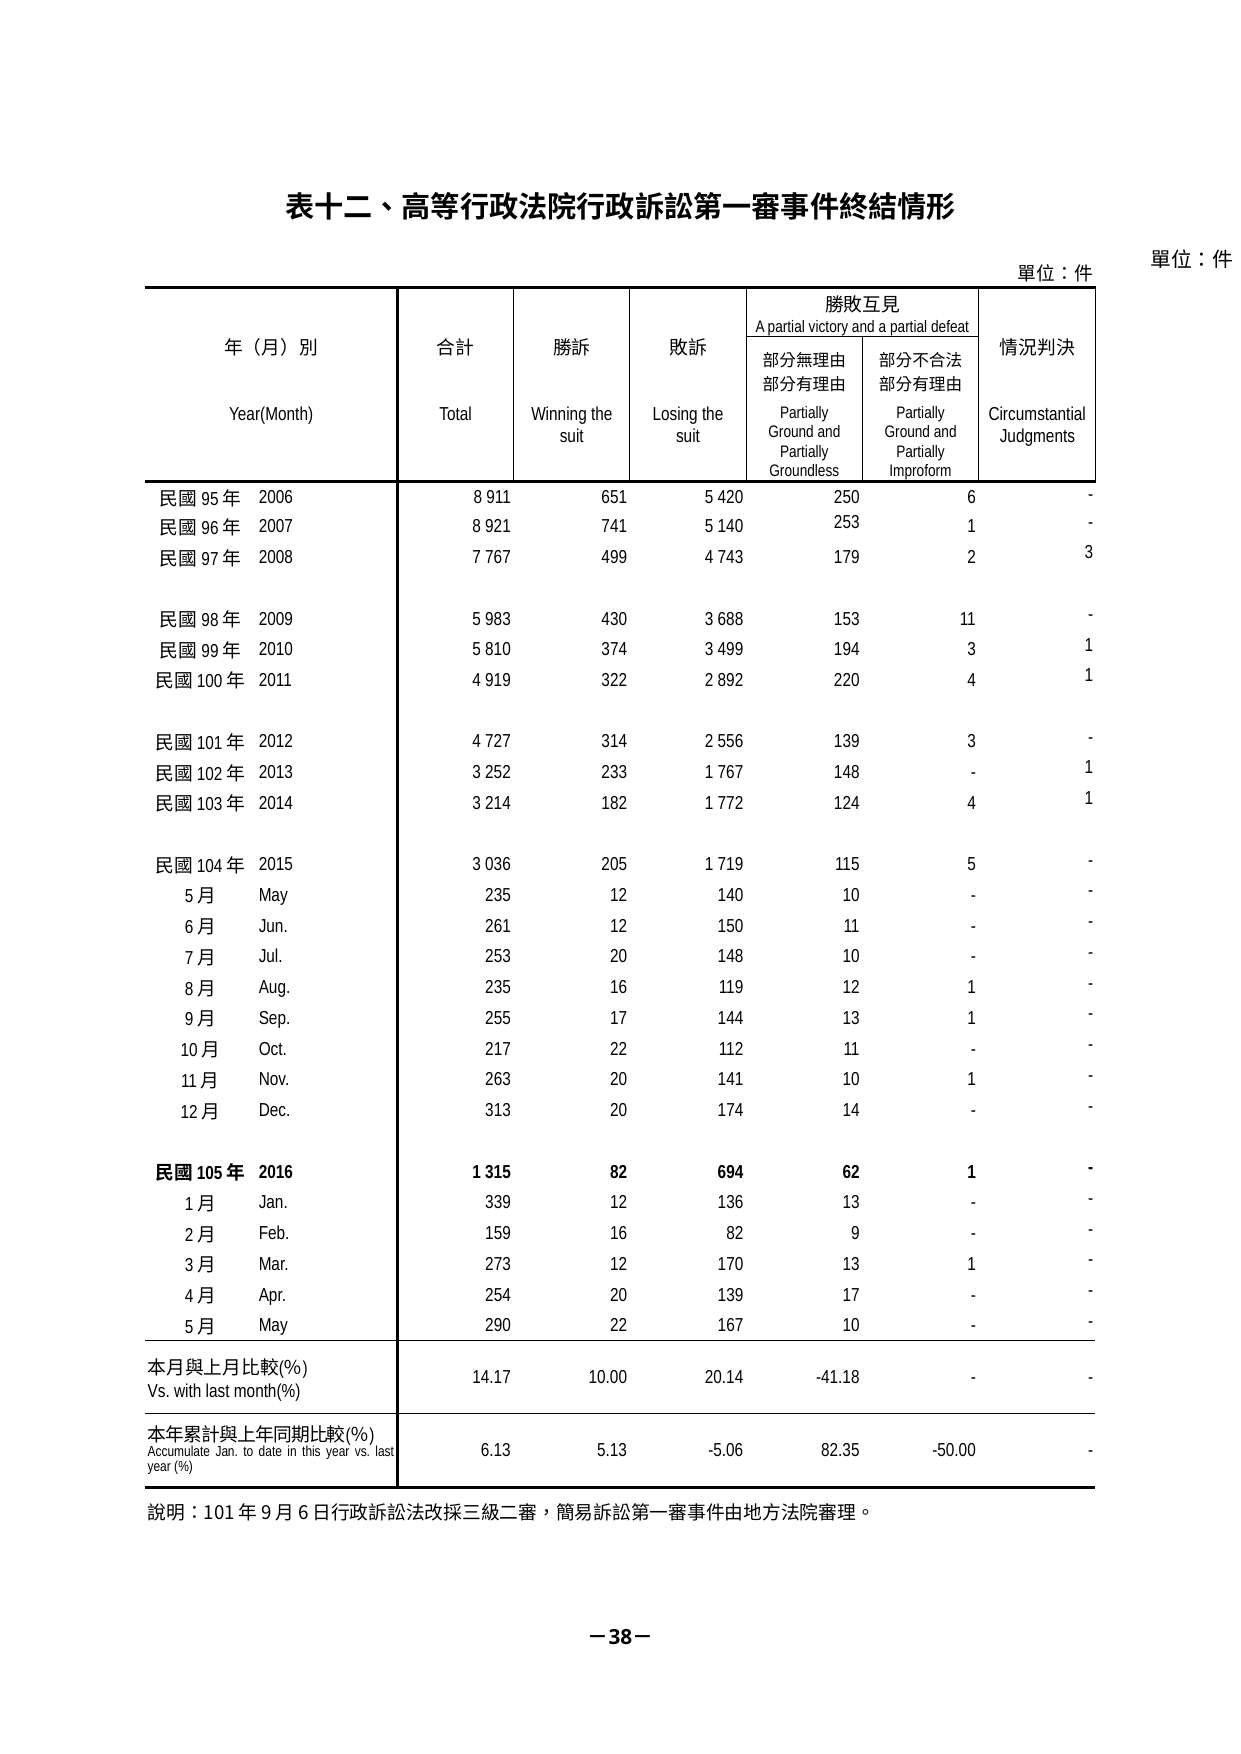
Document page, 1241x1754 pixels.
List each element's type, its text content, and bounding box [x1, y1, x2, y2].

table_cell 10.00 [514, 1341, 630, 1413]
table_cell - [862, 1310, 978, 1340]
table_cell 民國101年 [145, 726, 256, 756]
table_cell Jul. [256, 941, 396, 972]
table_cell 民國 95年 [145, 483, 256, 511]
table_cell Feb. [256, 1218, 396, 1248]
table_cell 3月 [145, 1248, 256, 1279]
table_cell May [256, 879, 396, 910]
table_cell [746, 695, 862, 726]
table_cell 22 [514, 1310, 630, 1340]
table_cell 82 [514, 1156, 630, 1187]
table_cell Total [399, 403, 513, 480]
table_cell Losing the suit [630, 403, 746, 480]
table_cell - [979, 1002, 1096, 1033]
table_cell 136 [630, 1187, 746, 1217]
table_cell 254 [399, 1279, 513, 1309]
table_cell 179 [746, 541, 862, 572]
table_cell 5 983 [399, 603, 513, 633]
table_cell 1 [979, 787, 1096, 818]
table_cell - [979, 1310, 1096, 1340]
table_cell 5月 [145, 879, 256, 910]
table_cell 5.13 [514, 1414, 630, 1486]
table_cell 220 [746, 664, 862, 695]
table_cell [862, 572, 978, 603]
table_cell -41.18 [746, 1341, 862, 1413]
table_cell [862, 695, 978, 726]
table_cell 17 [514, 1002, 630, 1033]
text 單位：件 [1150, 243, 1240, 268]
table_cell 170 [630, 1248, 746, 1279]
table_cell 339 [399, 1187, 513, 1217]
table_cell 290 [399, 1310, 513, 1340]
table_cell 2014 [256, 787, 396, 818]
table_cell - [979, 910, 1096, 941]
table_cell Sep. [256, 1002, 396, 1033]
table_cell 4 743 [630, 541, 746, 572]
table_cell [514, 695, 630, 726]
table_cell 2006 [256, 483, 396, 511]
table_cell [145, 1125, 256, 1156]
table_cell 313 [399, 1095, 513, 1125]
table_cell 430 [514, 603, 630, 633]
table_cell 部分不合法 部分有理由 [863, 337, 978, 403]
table_cell 167 [630, 1310, 746, 1340]
table_cell 253 [399, 941, 513, 972]
table_cell 12 [514, 910, 630, 941]
table_cell 1 767 [630, 756, 746, 787]
table_cell - [979, 1187, 1096, 1217]
table_cell 民國104年 [145, 849, 256, 879]
table_cell - [862, 1218, 978, 1248]
table_cell 16 [514, 972, 630, 1002]
table_cell 1 [979, 756, 1096, 787]
table_cell 20 [514, 941, 630, 972]
table_cell 2008 [256, 541, 396, 572]
table_cell 1 [862, 1064, 978, 1094]
table_cell [979, 1125, 1096, 1156]
table_cell 651 [514, 483, 630, 511]
table_cell 3 499 [630, 634, 746, 664]
table_cell 2015 [256, 849, 396, 879]
table_cell [979, 818, 1096, 849]
table_cell - [862, 1279, 978, 1309]
table_cell 民國102年 [145, 756, 256, 787]
table_cell - [979, 1033, 1096, 1064]
table_cell 139 [630, 1279, 746, 1309]
table_cell 205 [514, 849, 630, 879]
table_cell 5 810 [399, 634, 513, 664]
table_cell [145, 695, 256, 726]
table_cell - [979, 1064, 1096, 1094]
table_cell [145, 818, 256, 849]
table_cell 13 [746, 1002, 862, 1033]
table_cell 253 [746, 511, 862, 541]
table_cell May [256, 1310, 396, 1340]
table_cell 民國 97年 [145, 541, 256, 572]
table_cell 124 [746, 787, 862, 818]
table_cell 22 [514, 1033, 630, 1064]
table_cell 263 [399, 1064, 513, 1094]
table_cell 10 [746, 1064, 862, 1094]
table_cell 民國103年 [145, 787, 256, 818]
table_cell 150 [630, 910, 746, 941]
table_cell [746, 572, 862, 603]
table_cell 8 911 [399, 483, 513, 511]
table_cell 741 [514, 511, 630, 541]
table_cell 13 [746, 1248, 862, 1279]
table_header 敗訴 [630, 289, 746, 403]
table_cell 1 [862, 511, 978, 541]
table_cell 2月 [145, 1218, 256, 1248]
table_cell [256, 695, 396, 726]
table_cell 6 [862, 483, 978, 511]
table_cell 694 [630, 1156, 746, 1187]
table_cell - [979, 1156, 1096, 1187]
table_cell 2007 [256, 511, 396, 541]
table_header 年（月）別 [145, 289, 396, 403]
table_cell 說明：101年9月6日行政訴訟法改採三級二審，簡易訴訟第一審事件由地方法院審理。 [145, 1486, 1096, 1533]
table_cell 1 [862, 1248, 978, 1279]
table_cell Partially Ground and Partially Improform [863, 403, 978, 480]
table_cell [630, 818, 746, 849]
table_cell 11 [746, 1033, 862, 1064]
table_cell - [979, 1248, 1096, 1279]
table_cell 12 [514, 1248, 630, 1279]
table_cell 12月 [145, 1095, 256, 1125]
table_cell - [979, 603, 1096, 633]
table_cell 5 140 [630, 511, 746, 541]
table_cell 20 [514, 1279, 630, 1309]
table_cell -5.06 [630, 1414, 746, 1486]
text [1150, 235, 1240, 243]
table_cell 322 [514, 664, 630, 695]
table_cell 11月 [145, 1064, 256, 1094]
table_cell [862, 1125, 978, 1156]
table_cell - [979, 1279, 1096, 1309]
table_cell 民國 98年 [145, 603, 256, 633]
table_cell [630, 572, 746, 603]
table_cell 139 [746, 726, 862, 756]
table_cell - [979, 1413, 1096, 1486]
table_cell 2 892 [630, 664, 746, 695]
table_cell Winning the suit [514, 403, 629, 480]
table_cell - [979, 849, 1096, 879]
table_cell 144 [630, 1002, 746, 1033]
table_cell 12 [514, 879, 630, 910]
table_cell [399, 695, 513, 726]
table_cell 2 556 [630, 726, 746, 756]
table_cell 11 [862, 603, 978, 633]
table_cell 261 [399, 910, 513, 941]
table_cell 4 [862, 787, 978, 818]
table_cell 1 315 [399, 1156, 513, 1187]
table_cell 235 [399, 972, 513, 1002]
table_cell 182 [514, 787, 630, 818]
table_cell 62 [746, 1156, 862, 1187]
table_cell - [862, 1341, 978, 1413]
table_cell 11 [746, 910, 862, 941]
table_cell 499 [514, 541, 630, 572]
table_cell 1月 [145, 1187, 256, 1217]
table_cell 5 420 [630, 483, 746, 511]
table_cell - [979, 879, 1096, 910]
table_cell 20 [514, 1095, 630, 1125]
table_cell 112 [630, 1033, 746, 1064]
table_cell 2009 [256, 603, 396, 633]
table_cell 12 [514, 1187, 630, 1217]
table_cell [746, 818, 862, 849]
table_header 勝訴 [514, 289, 629, 403]
table_cell [514, 818, 630, 849]
table_cell - [862, 941, 978, 972]
table_cell Aug. [256, 972, 396, 1002]
table_cell 3 688 [630, 603, 746, 633]
table_cell [399, 572, 513, 603]
table_cell 82 [630, 1218, 746, 1248]
table_cell Year(Month) [145, 403, 396, 480]
table_cell [514, 1125, 630, 1156]
table_cell -50.00 [862, 1414, 978, 1486]
table_cell 6月 [145, 910, 256, 941]
table_cell 10月 [145, 1033, 256, 1064]
table_cell - [862, 1033, 978, 1064]
table_cell Partially Ground and Partially Groundless [747, 403, 862, 480]
table_cell 194 [746, 634, 862, 664]
table_cell [399, 1125, 513, 1156]
table_cell 10 [746, 1310, 862, 1340]
table_cell [979, 572, 1096, 603]
table_cell - [979, 483, 1096, 511]
table_cell 3 [862, 634, 978, 664]
table_cell - [862, 879, 978, 910]
text 單位：件 [148, 259, 1092, 286]
text 表十二、高等行政法院行政訴訟第一審事件終結情形 [148, 183, 1092, 225]
table_cell 9 [746, 1218, 862, 1248]
table_cell 217 [399, 1033, 513, 1064]
table_cell - [862, 1187, 978, 1217]
table_cell 119 [630, 972, 746, 1002]
table_cell Circumstantial Judgments [979, 403, 1095, 480]
table_cell - [979, 511, 1096, 541]
table_cell 2012 [256, 726, 396, 756]
table_cell 82.35 [746, 1414, 862, 1486]
table_cell 7 767 [399, 541, 513, 572]
table_cell 159 [399, 1218, 513, 1248]
table_cell Jan. [256, 1187, 396, 1217]
table_cell Nov. [256, 1064, 396, 1094]
table_cell [399, 818, 513, 849]
table_cell 1 [862, 1156, 978, 1187]
table_cell 9月 [145, 1002, 256, 1033]
table_cell 1 772 [630, 787, 746, 818]
table_cell - [979, 1218, 1096, 1248]
table_cell Apr. [256, 1279, 396, 1309]
table_header 合計 [399, 289, 513, 403]
table_cell 314 [514, 726, 630, 756]
table_cell [256, 572, 396, 603]
table_cell [862, 818, 978, 849]
table_cell 273 [399, 1248, 513, 1279]
table_cell Mar. [256, 1248, 396, 1279]
table_cell 民國105年 [145, 1156, 256, 1187]
table_cell 民國 96年 [145, 511, 256, 541]
table_cell 民國 99年 [145, 634, 256, 664]
table_cell 部分無理由 部分有理由 [747, 337, 862, 403]
table_cell 7月 [145, 941, 256, 972]
table_cell 1 [862, 972, 978, 1002]
table_cell 4 919 [399, 664, 513, 695]
table_cell [979, 695, 1096, 726]
table_cell 5 [862, 849, 978, 879]
table_cell 3 [862, 726, 978, 756]
table_cell [630, 695, 746, 726]
table_cell 4 [862, 664, 978, 695]
table_header 勝敗互見 A partial victory and a partial defeat [747, 289, 978, 336]
table_cell 10 [746, 879, 862, 910]
table_cell 2 [862, 541, 978, 572]
table_cell 255 [399, 1002, 513, 1033]
table_cell Oct. [256, 1033, 396, 1064]
text [1150, 268, 1240, 275]
table_cell 3 214 [399, 787, 513, 818]
table_cell 235 [399, 879, 513, 910]
table_cell - [979, 1095, 1096, 1125]
table_cell 4 727 [399, 726, 513, 756]
table_cell - [862, 756, 978, 787]
table_cell 14 [746, 1095, 862, 1125]
table_cell 10 [746, 941, 862, 972]
table_cell 5月 [145, 1310, 256, 1340]
table_cell 3 [979, 541, 1096, 572]
table_header 情況判決 [979, 289, 1095, 403]
table_cell 14.17 [399, 1341, 513, 1413]
table_cell 3 036 [399, 849, 513, 879]
table_cell 20.14 [630, 1341, 746, 1413]
table_cell [256, 1125, 396, 1156]
table_cell 2011 [256, 664, 396, 695]
table_cell 1 [862, 1002, 978, 1033]
table_cell 本年累計與上年同期比較(％) Accumulate Jan. to date in this year vs. last year (%) [145, 1414, 396, 1486]
table_cell 本月與上月比較(％) Vs. with last month(%) [145, 1341, 396, 1413]
table_cell 13 [746, 1187, 862, 1217]
table_cell 140 [630, 879, 746, 910]
table_cell 2013 [256, 756, 396, 787]
table_cell 17 [746, 1279, 862, 1309]
table_cell 374 [514, 634, 630, 664]
table_cell 174 [630, 1095, 746, 1125]
table_cell - [979, 726, 1096, 756]
table_cell 1 719 [630, 849, 746, 879]
table_cell - [862, 910, 978, 941]
table_cell [746, 1125, 862, 1156]
table_cell 16 [514, 1218, 630, 1248]
table_cell - [979, 941, 1096, 972]
table_cell 1 [979, 634, 1096, 664]
table_cell 233 [514, 756, 630, 787]
table_cell 20 [514, 1064, 630, 1094]
table_cell - [979, 1340, 1096, 1413]
table_cell [256, 818, 396, 849]
table_cell [145, 572, 256, 603]
table_cell 148 [746, 756, 862, 787]
table_cell 3 252 [399, 756, 513, 787]
table_cell [514, 572, 630, 603]
table_cell 141 [630, 1064, 746, 1094]
table_cell 250 [746, 483, 862, 511]
table_cell Dec. [256, 1095, 396, 1125]
table_cell - [979, 972, 1096, 1002]
table_cell - [862, 1095, 978, 1125]
table_cell 2016 [256, 1156, 396, 1187]
table_cell [630, 1125, 746, 1156]
table_cell 民國100年 [145, 664, 256, 695]
table_cell 1 [979, 664, 1096, 695]
table_cell 2010 [256, 634, 396, 664]
table_cell 6.13 [399, 1414, 513, 1486]
table_cell 148 [630, 941, 746, 972]
table_cell 153 [746, 603, 862, 633]
table_cell 8 921 [399, 511, 513, 541]
table_cell 8月 [145, 972, 256, 1002]
table_cell 115 [746, 849, 862, 879]
table_cell 12 [746, 972, 862, 1002]
table_cell 4月 [145, 1279, 256, 1309]
table_cell Jun. [256, 910, 396, 941]
